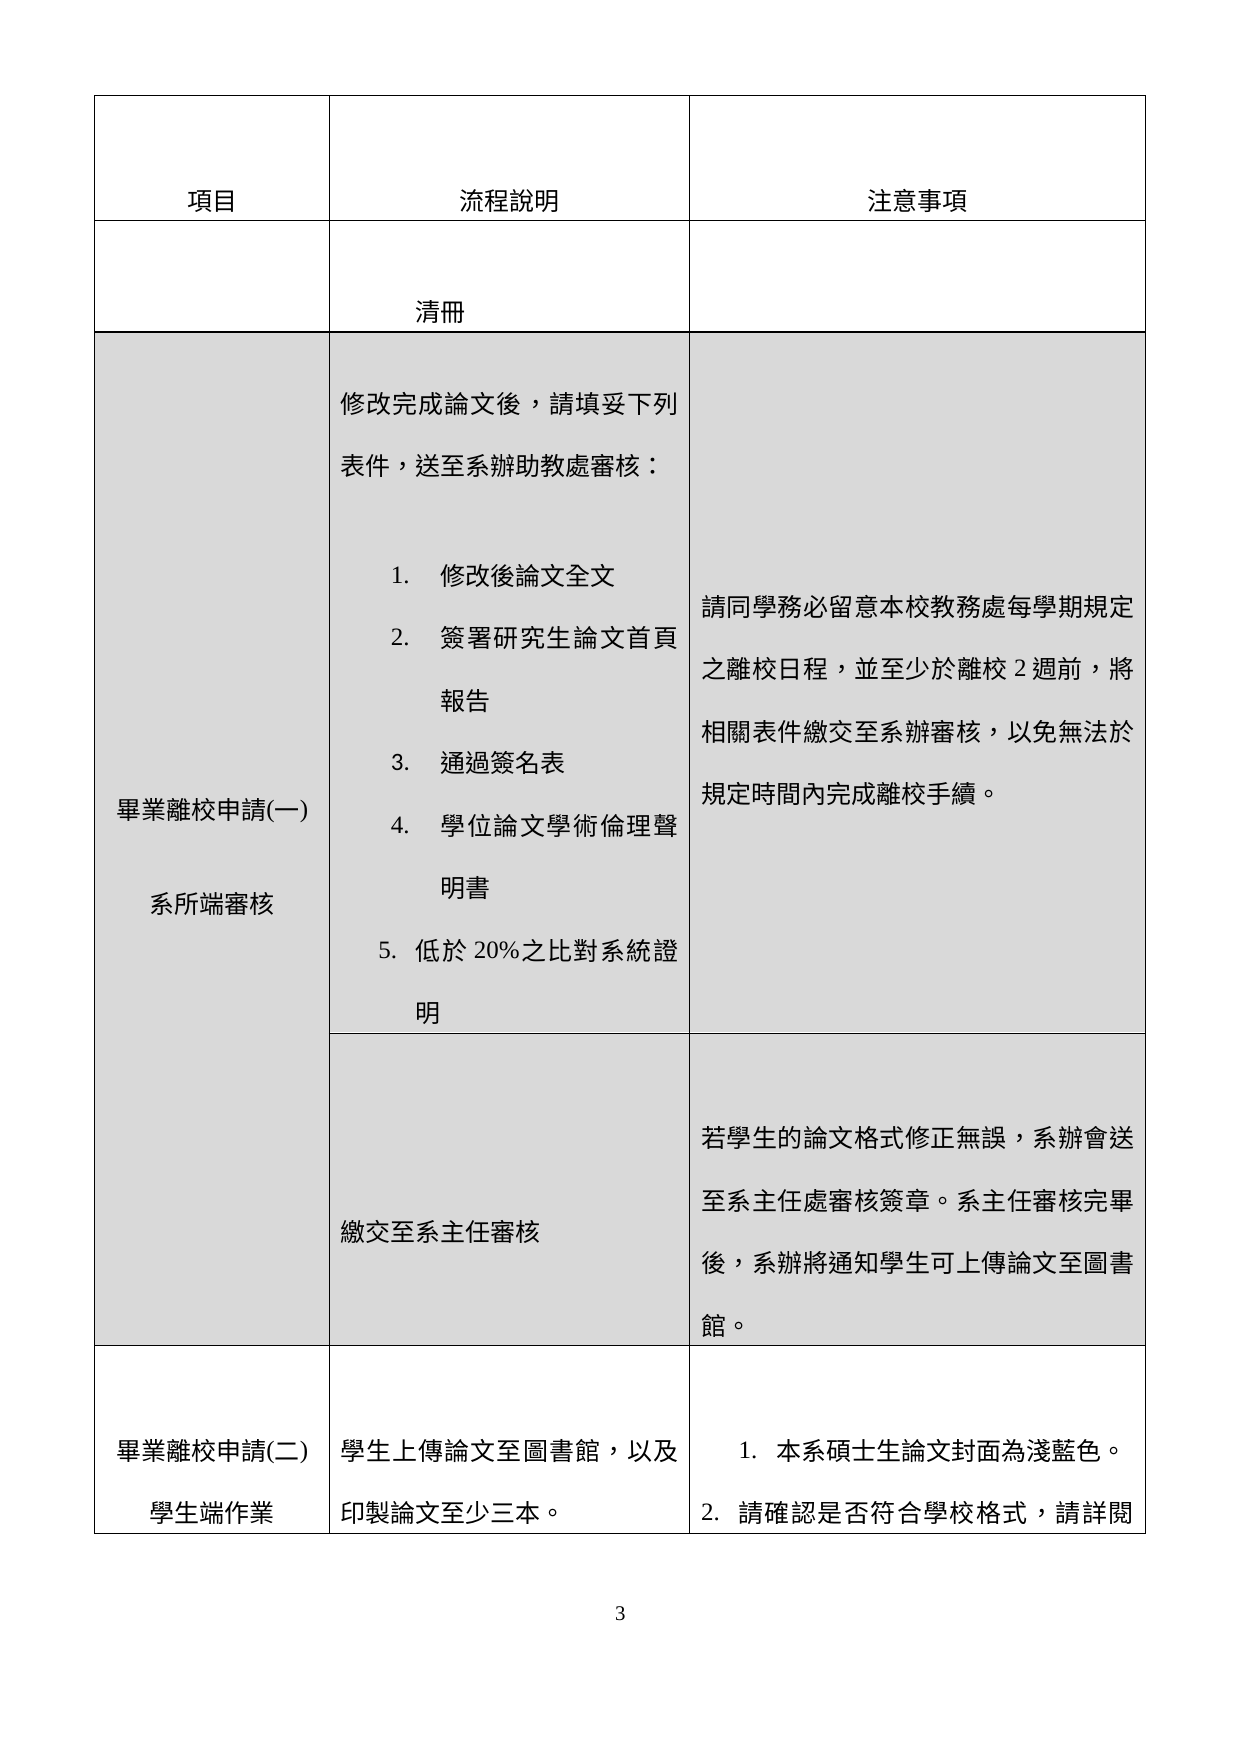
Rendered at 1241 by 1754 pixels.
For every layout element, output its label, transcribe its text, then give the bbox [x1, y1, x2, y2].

table_header 流程說明 [330, 96, 689, 220]
table_cell [95, 221, 329, 331]
table_cell 學生上傳論文至圖書館，以及印製論文至少三本。 [330, 1346, 689, 1532]
table_cell 畢業離校申請(一) 系所端審核 [95, 333, 329, 1345]
table_header 項目 [95, 96, 329, 220]
table_cell 畢業離校申請(二) 學生端作業 [95, 1346, 329, 1532]
table_cell 學生須於口試辦理前，填妥下列表件，並於口試當天提供給指導教授及口試委員： 論文通過簽名表 論文口試合格同意書 論文口試審查評分表 學位考試成績記錄表 論文口試申請暨印領清冊 論文指導費申請暨印領清冊 [330, 221, 689, 331]
table_cell [690, 221, 1145, 331]
table_cell 若學生的論文格式修正無誤，系辦會送至系主任處審核簽章。系主任審核完畢後，系辦將通知學生可上傳論文至圖書館。 [690, 1034, 1145, 1345]
table_cell 修改完成論文後，請填妥下列表件，送至系辦助教處審核： 修改後論文全文 簽署研究生論文首頁報告 通過簽名表 學位論文學術倫理聲明書 低於20%之比對系統證明 [330, 333, 689, 1032]
table_cell 請同學務必留意本校教務處每學期規定之離校日程，並至少於離校2週前，將相關表件繳交至系辦審核，以免無法於規定時間內完成離校手續。 [690, 333, 1145, 1032]
table_cell 繳交至系主任審核 [330, 1034, 689, 1345]
table_header 注意事項 [690, 96, 1145, 220]
table_cell 本系碩士生論文封面為淺藍色。 請確認是否符合學校格式，請詳閱 [690, 1346, 1145, 1532]
